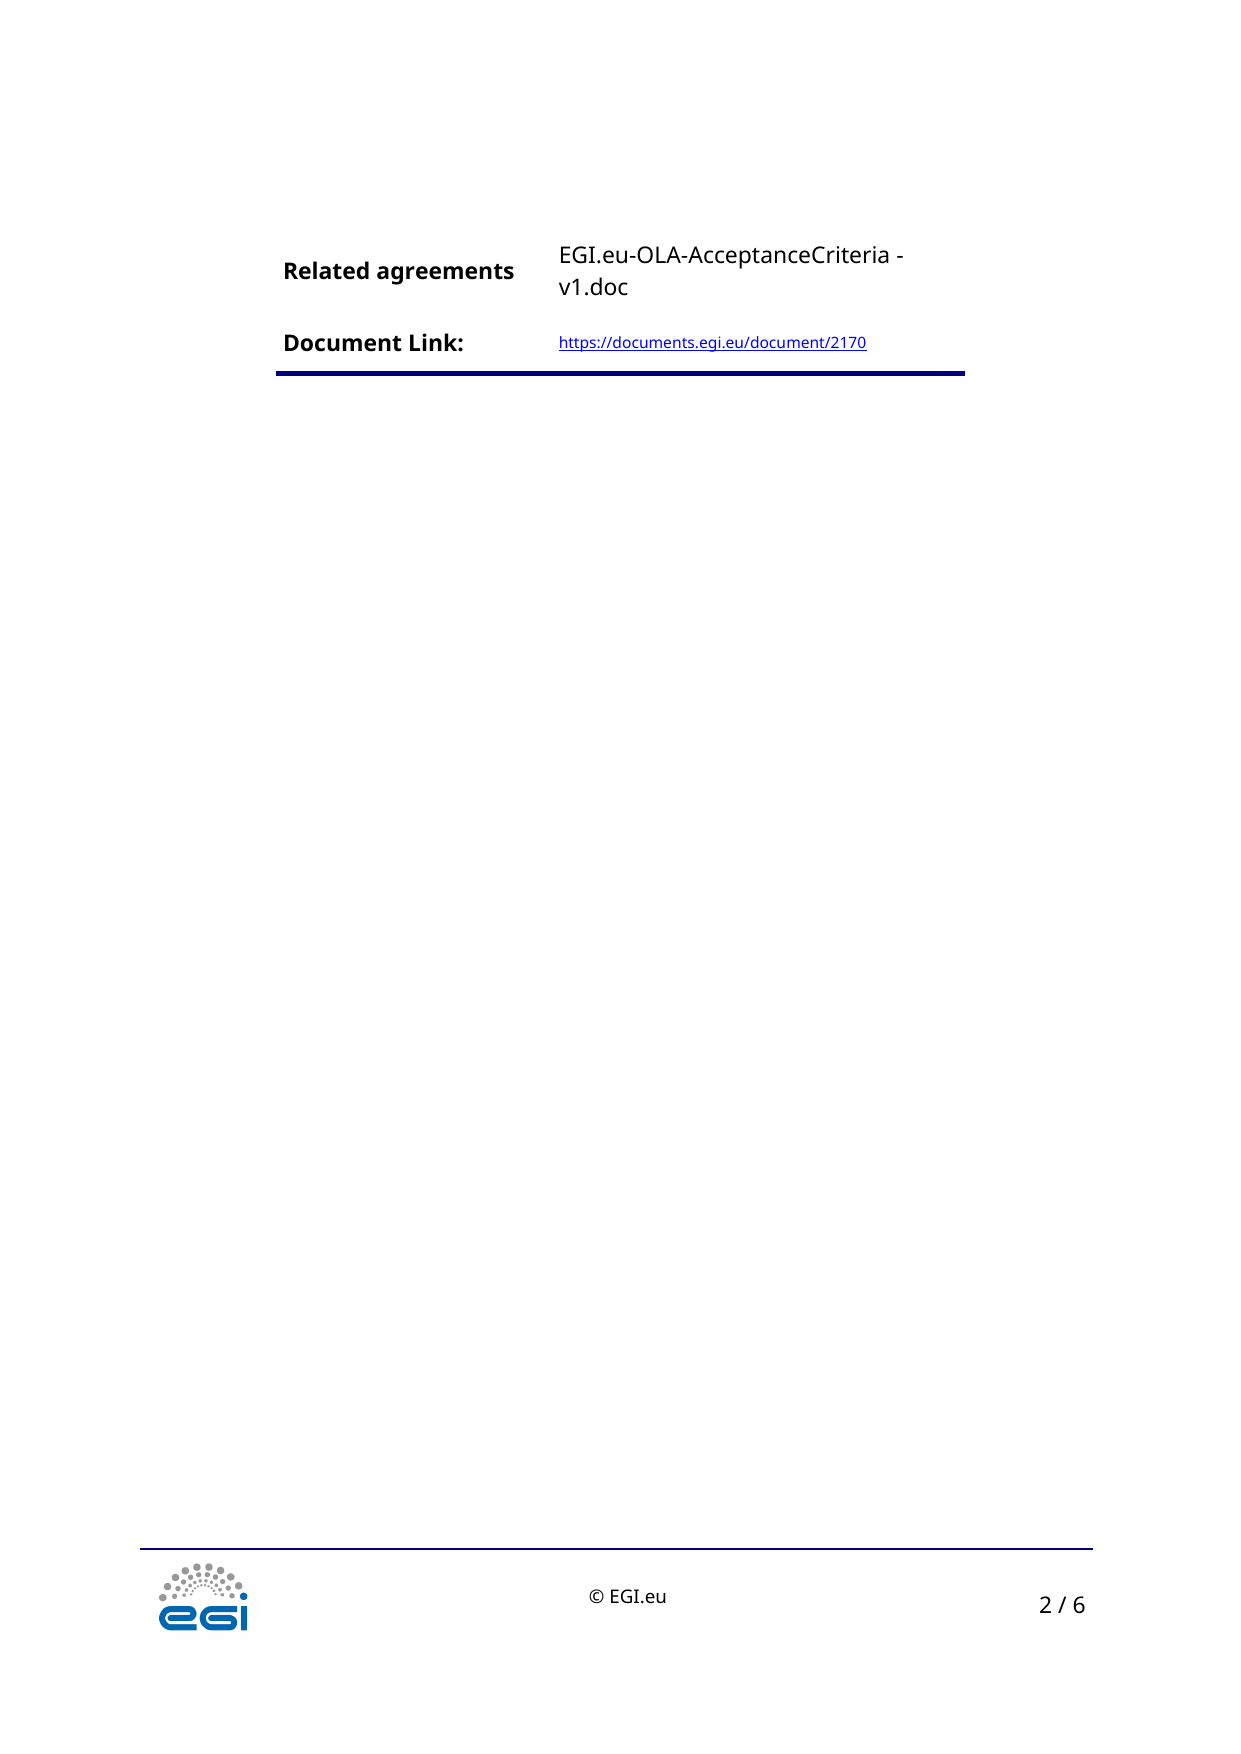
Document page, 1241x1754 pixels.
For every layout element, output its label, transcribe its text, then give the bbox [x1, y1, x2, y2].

picture [147, 1553, 258, 1641]
table_cell https://documents.egi.eu/document/2170 [551, 315, 964, 371]
table_cell Related agreements [276, 227, 551, 314]
table_cell EGI.eu-OLA-AcceptanceCriteria -v1.doc [551, 227, 964, 314]
table_cell Document Link: [276, 315, 551, 371]
